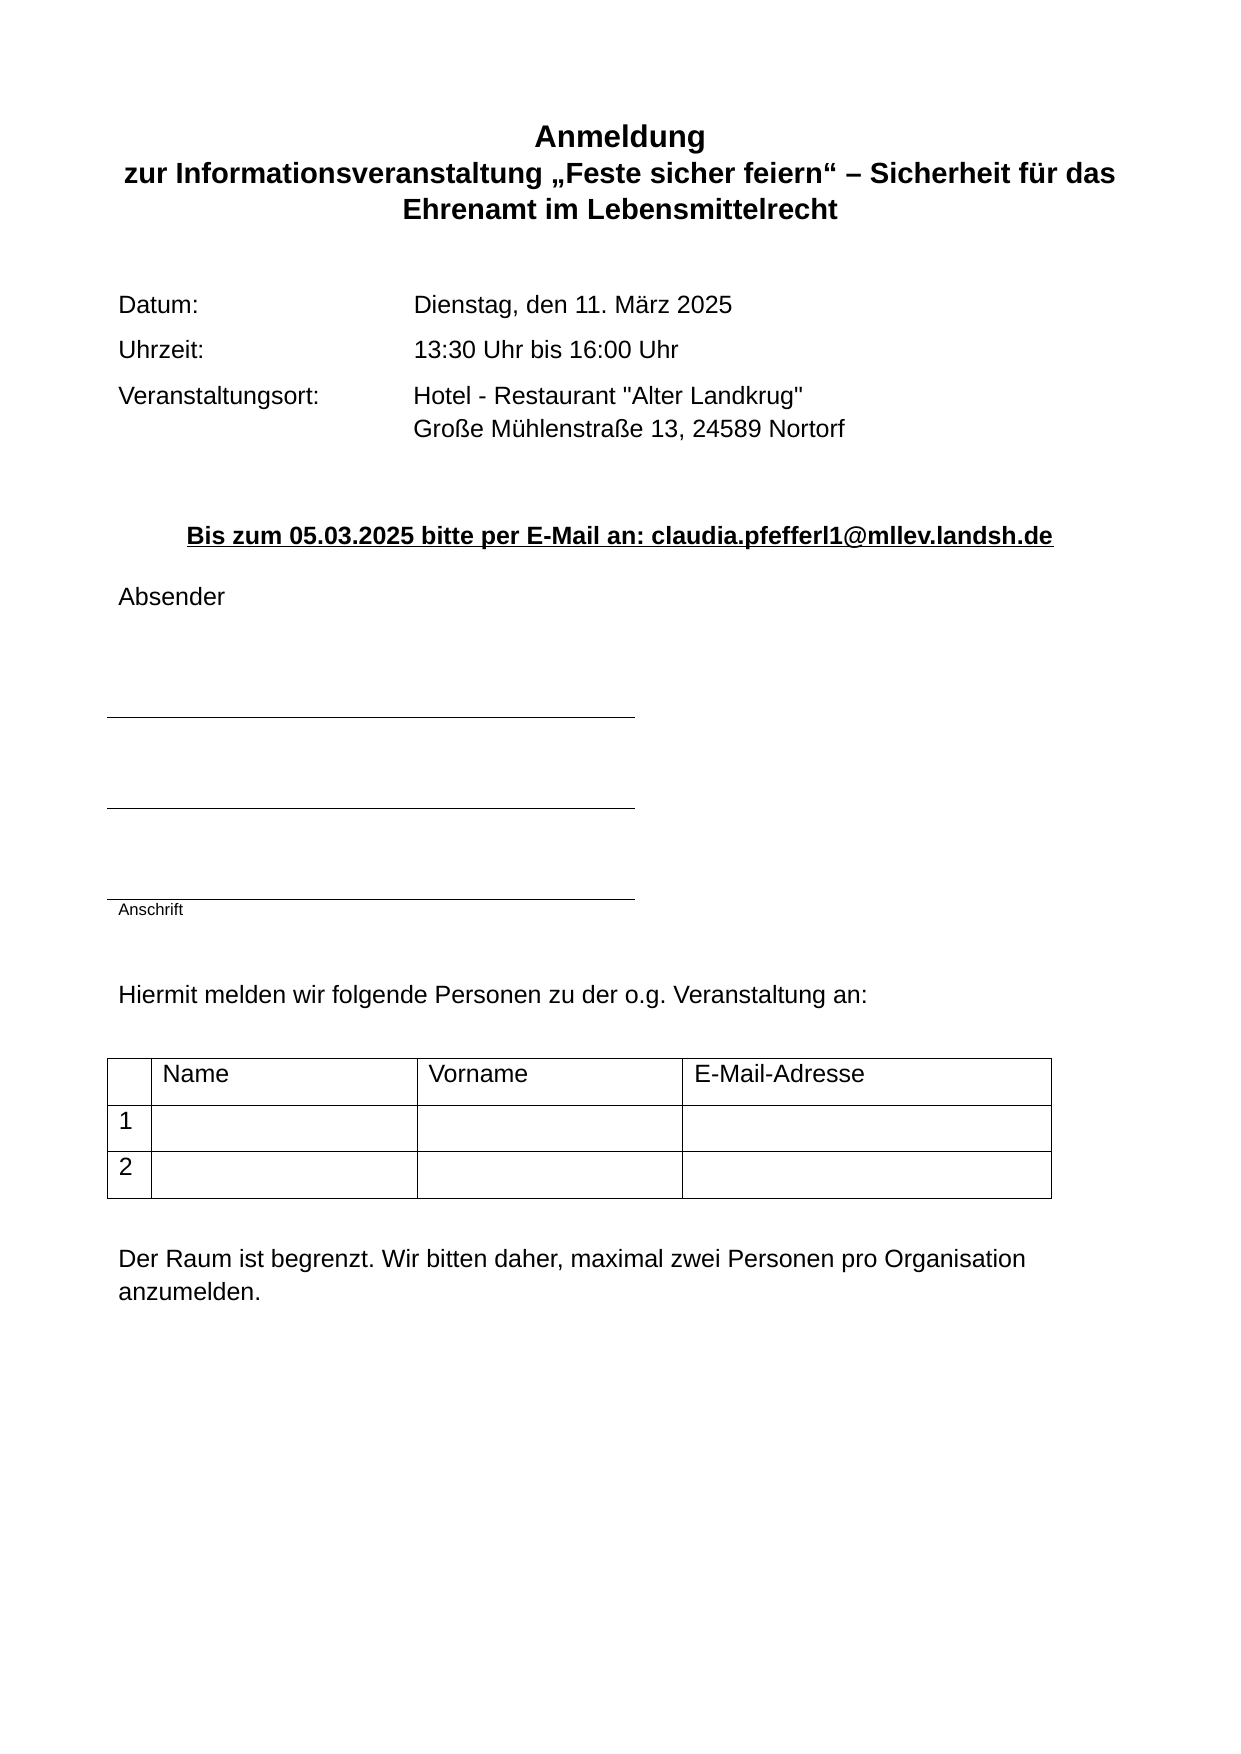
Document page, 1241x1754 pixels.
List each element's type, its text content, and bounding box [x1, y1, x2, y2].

text Absender [118, 582, 1122, 611]
table_cell [107, 718, 634, 808]
text zur Informationsveranstaltung „Feste sicher feiern“ – Sicherheit für das Ehrenamt im Lebensmittelrecht [118, 157, 1122, 226]
text Veranstaltungsort: Hotel - Restaurant "Alter Landkrug" Große Mühlenstraße 13, 24589 Nortorf [118, 381, 1122, 442]
table_cell 2 [108, 1152, 151, 1198]
table_cell [152, 1152, 417, 1198]
text Hiermit melden wir folgende Personen zu der o.g. Veranstaltung an: [118, 979, 1122, 1041]
text Anmeldung [118, 118, 1122, 154]
table_cell [683, 1152, 1051, 1198]
table_cell [418, 1152, 682, 1198]
table_cell [152, 1106, 417, 1151]
table_cell [418, 1106, 682, 1151]
text Uhrzeit: 13:30 Uhr bis 16:00 Uhr [118, 335, 1122, 364]
table_header Vorname [418, 1059, 682, 1105]
table_cell [107, 809, 634, 898]
table_cell 1 [108, 1106, 151, 1151]
text Der Raum ist begrenzt. Wir bitten daher, maximal zwei Personen pro Organisation anzumelden. [118, 1244, 1122, 1306]
table_header Name [152, 1059, 417, 1105]
table_header [108, 1059, 151, 1105]
table_cell [683, 1106, 1051, 1151]
table_header [107, 628, 634, 717]
text Datum: Dienstag, den 11. März 2025 [118, 290, 1122, 318]
table_cell Anschrift [107, 900, 634, 934]
table_header E-Mail-Adresse [683, 1059, 1051, 1105]
text Bis zum 05.03.2025 bitte per E-Mail an: claudia.pfefferl1@mllev.landsh.de [118, 521, 1122, 549]
